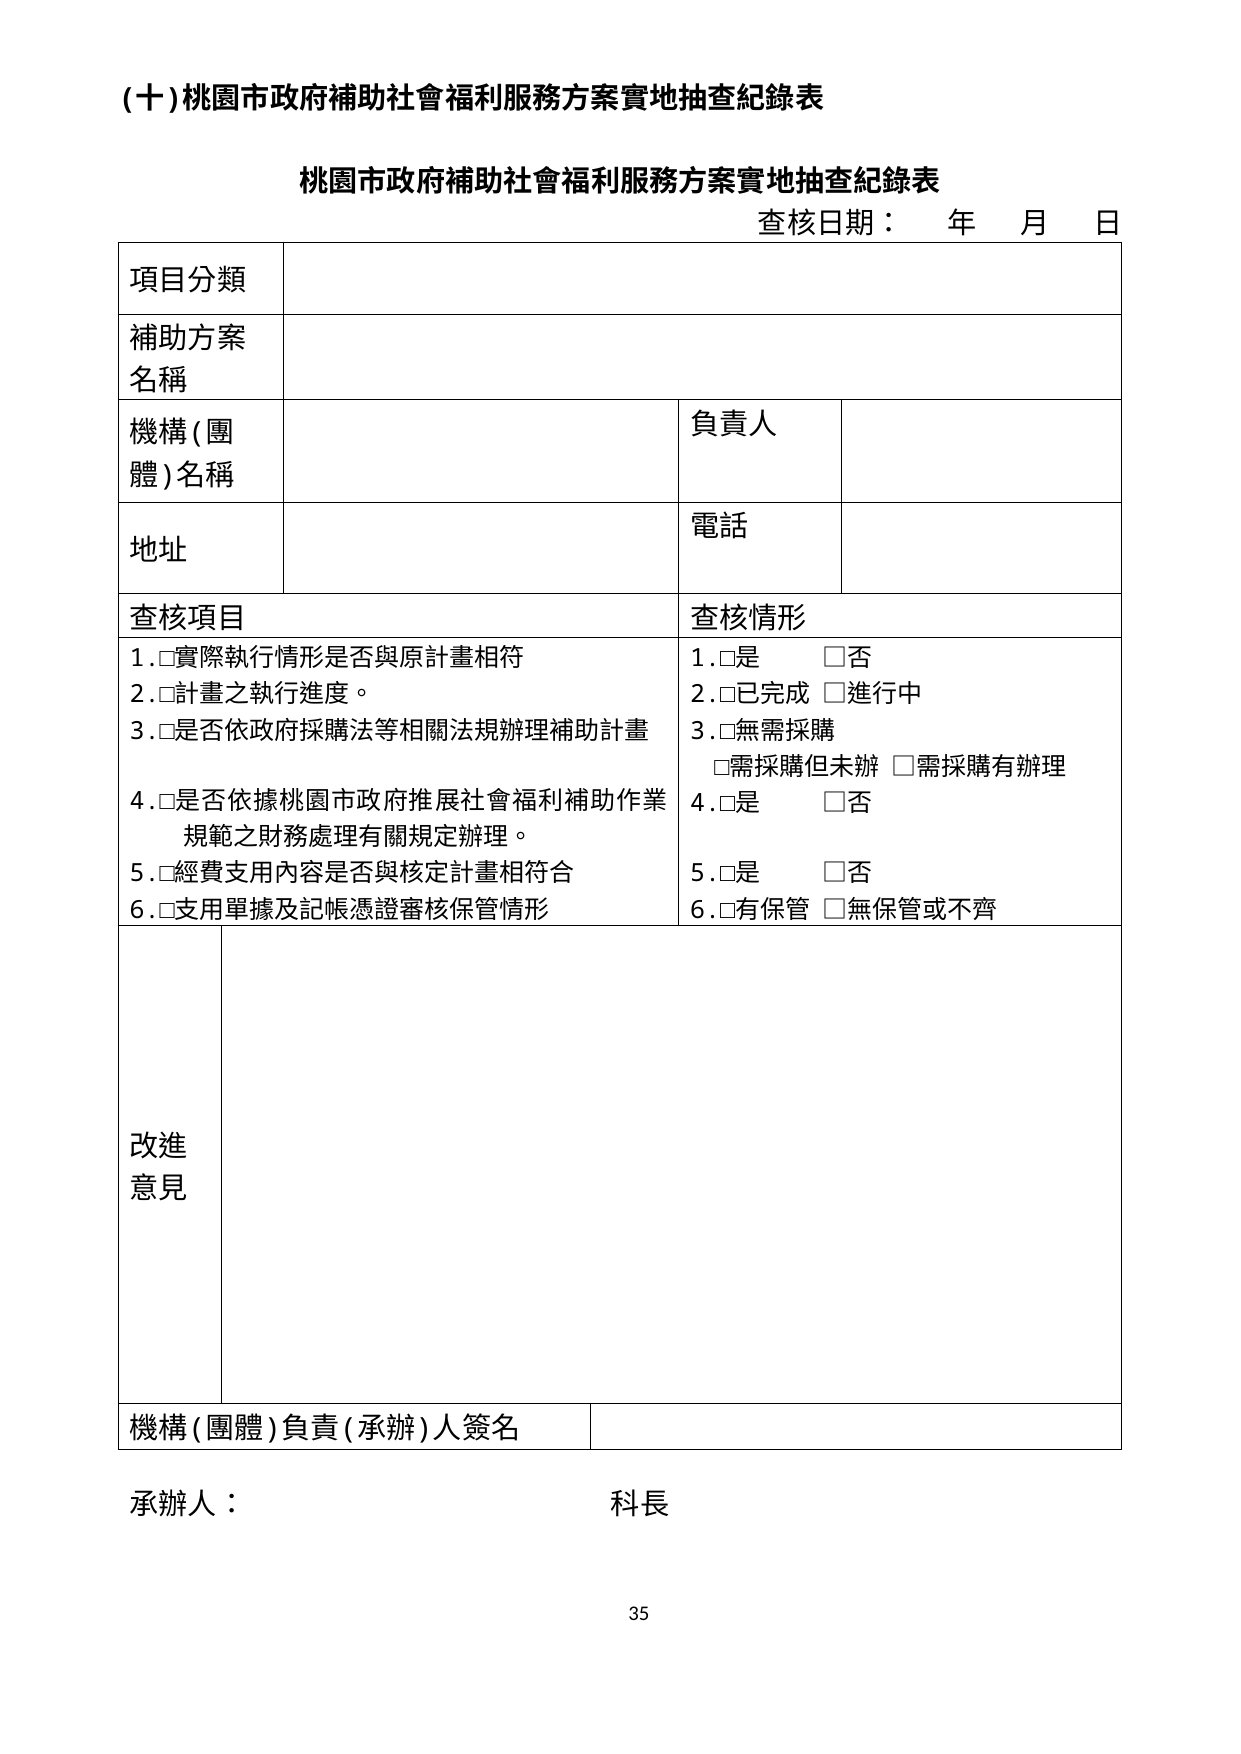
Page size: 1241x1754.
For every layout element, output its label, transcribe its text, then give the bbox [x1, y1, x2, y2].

table_cell 承辦人： 科長 [118, 1450, 1122, 1554]
table_cell 1.□實際執行情形是否與原計畫相符 2.□計畫之執行進度。 3.□是否依政府採購法等相關法規辦理補助計畫 4.□是否依據桃園市政府推展社會福利補助作業規範之財務處理有關規定辦理。 5.□經費支用內容是否與核定計畫相符合 6.□支用單據及記帳憑證審核保管情形 [119, 638, 678, 925]
table_cell [284, 400, 678, 502]
table_cell 查核情形 [679, 594, 1121, 637]
table_cell 機構(團體)負責(承辦)人簽名 [119, 1404, 590, 1449]
text 桃園市政府補助社會福利服務方案實地抽查紀錄表 [118, 157, 1122, 199]
table_cell 電話 [679, 503, 841, 593]
table_cell [591, 1404, 1121, 1449]
table_cell [842, 400, 1121, 502]
table_cell 1.□是 □否 2.□已完成 □進行中 3.□無需採購 □需採購但未辦 □需採購有辦理 4.□是 □否 5.□是 □否 6.□有保管 □無保管或不齊 [679, 638, 1121, 925]
table_header [284, 243, 1121, 314]
table_cell [842, 503, 1121, 593]
table_cell [222, 926, 1121, 1403]
table_cell 查核項目 [119, 594, 678, 637]
table_cell 地址 [119, 503, 283, 593]
text 查核日期： 年 月 日 [118, 199, 1122, 242]
table_cell 改進意見 [119, 926, 221, 1403]
subtitle (十)桃園市政府補助社會福利服務方案實地抽查紀錄表 [118, 75, 1122, 117]
table_cell [284, 315, 1121, 399]
table_cell 負責人 [679, 400, 841, 502]
table_cell [284, 503, 678, 593]
table_cell 機構(團體)名稱 [119, 400, 283, 502]
table_cell 補助方案名稱 [119, 315, 283, 399]
table_header 項目分類 [119, 243, 283, 314]
